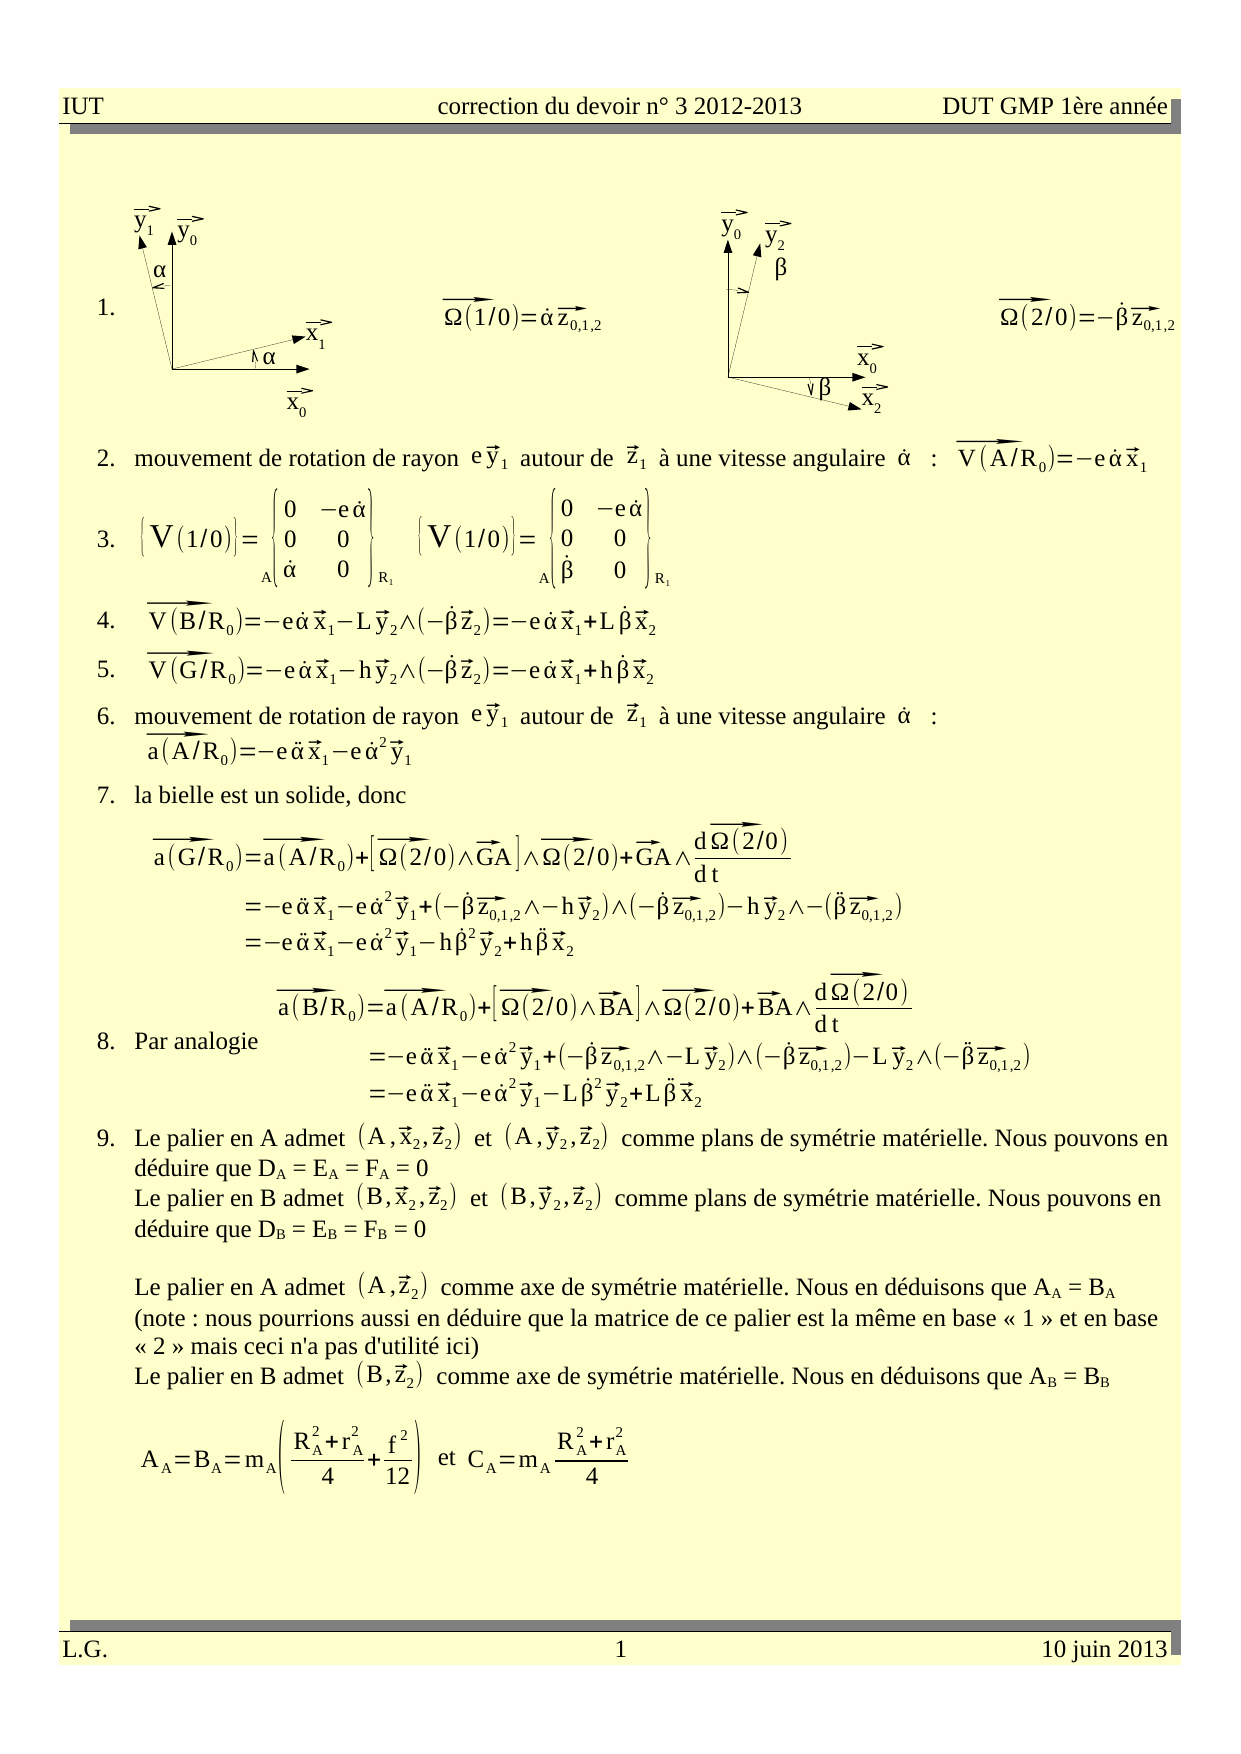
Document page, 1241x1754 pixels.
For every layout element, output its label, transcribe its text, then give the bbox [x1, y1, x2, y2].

list Par analogie [97, 971, 1181, 1110]
list la bielle est un solide, donc [97, 780, 1181, 809]
list mouvement de rotation de rayon autour de à une vitesse angulaire : [97, 438, 1181, 476]
list mouvement de rotation de rayon autour de à une vitesse angulaire : [97, 699, 1181, 769]
list Le palier en A admet et comme plans de symétrie matérielle. Nous pouvons en déduire que DA = EA = FA = 0 Le palier en B admet et comme plans de symétrie matérielle. Nous pouvons en déduire que DB = EB = FB = 0 Le palier en A admet comme axe de symétrie matérielle. Nous en déduisons que AA = BA (note : nous pourrions aussi en déduire que la matrice de ce palier est la même en base « 1 » et en base « 2 » mais ceci n'a pas d'utilité ici) Le palier en B admet comme axe de symétrie matérielle. Nous en déduisons que AB = BB et [97, 1122, 1181, 1493]
